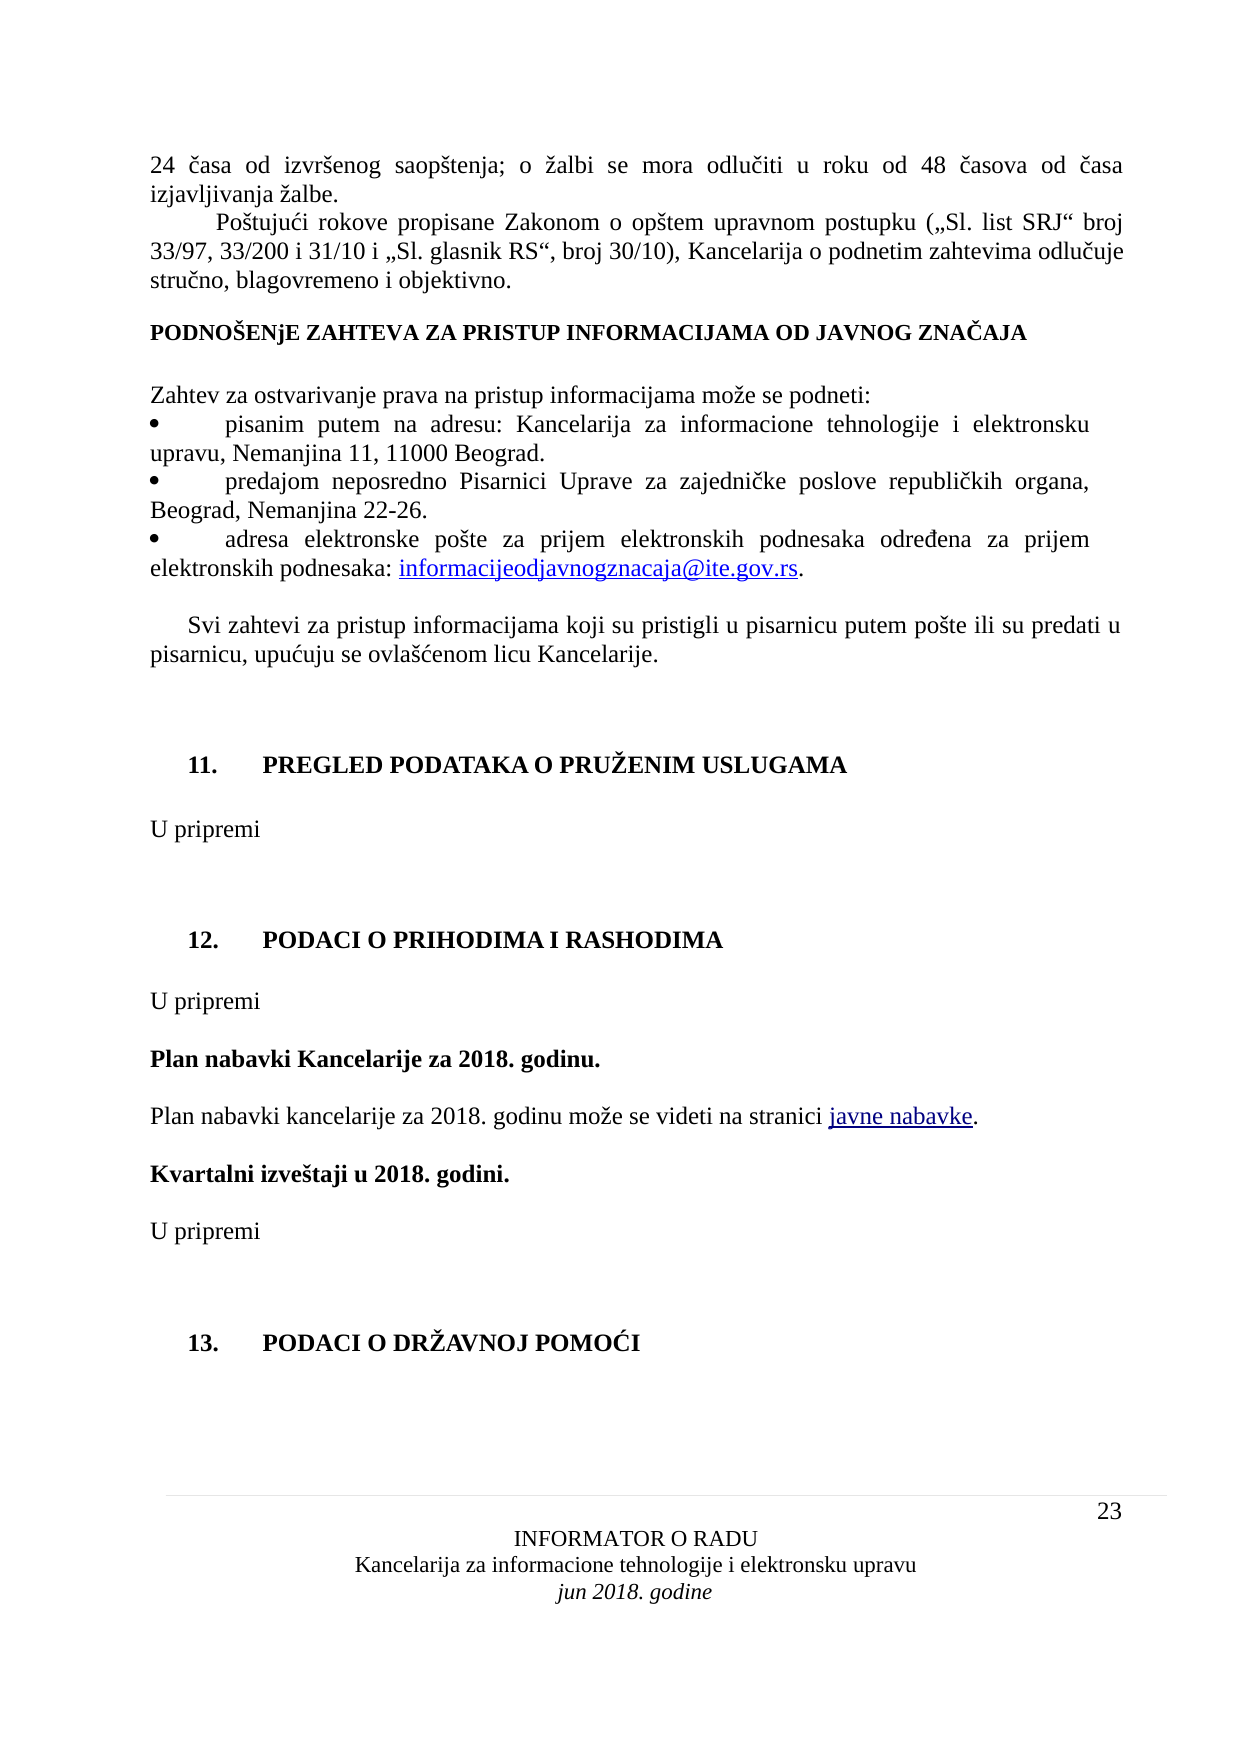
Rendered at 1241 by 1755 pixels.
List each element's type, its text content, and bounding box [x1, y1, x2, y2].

text Zahtev za ostvarivanje prava na pristup informacijama može se podneti: [150, 380, 1090, 409]
text Plan nabavki Kancelarije za 2018. godinu. [150, 1044, 1122, 1073]
subtitle PODACI O PRIHODIMA I RASHODIMA [187, 925, 1122, 954]
text U pripremi [150, 814, 1122, 843]
text Svi zahtevi za pristup informacijama koji su pristigli u pisarnicu putem pošte ili su predati u pisarnicu, upućuju se ovlašćenom licu Kancelarije. [150, 610, 1122, 668]
text 24 časa od izvršenog saopštenja; o žalbi se mora odlučiti u roku od 48 časova od časa izjavlјivanja žalbe. [150, 150, 1124, 207]
list predajom neposredno Pisarnici Uprave za zajedničke poslove republičkih organa, Beograd, Nemanjina 22-26. [150, 466, 1090, 524]
text Plan nabavki kancelarije za 2018. godinu može se videti na stranici javne nabavke. [150, 1101, 1122, 1130]
text U pripremi [150, 1216, 1122, 1245]
subtitle PREGLED PODATAKA O PRUŽENIM USLUGAMA [187, 750, 1122, 779]
text Poštujući rokove propisane Zakonom o opštem upravnom postupku („Sl. list SRJ“ broj 33/97, 33/200 i 31/10 i „Sl. glasnik RS“, broj 30/10), Kancelarija o podnetim zahtevima odlučuje stručno, blagovremeno i objektivno. [150, 207, 1124, 294]
subtitle PODNOŠENјE ZAHTEVA ZA PRISTUP INFORMACIJAMA OD JAVNOG ZNAČAJA [150, 319, 1122, 345]
list adresa elektronske pošte za prijem elektronskih podnesaka određena za prijem elektronskih podnesaka: informacijeodjavnogznacaja@ite.gov.rs. [150, 524, 1090, 581]
text U pripremi [150, 986, 1122, 1015]
list pisanim putem na adresu: Kancelarija za informacione tehnologije i elektronsku upravu, Nemanjina 11, 11000 Beograd. [150, 409, 1090, 466]
subtitle PODACI O DRŽAVNOJ POMOĆI [187, 1328, 1122, 1356]
text Kvartalni izveštaji u 2018. godini. [150, 1159, 1122, 1188]
